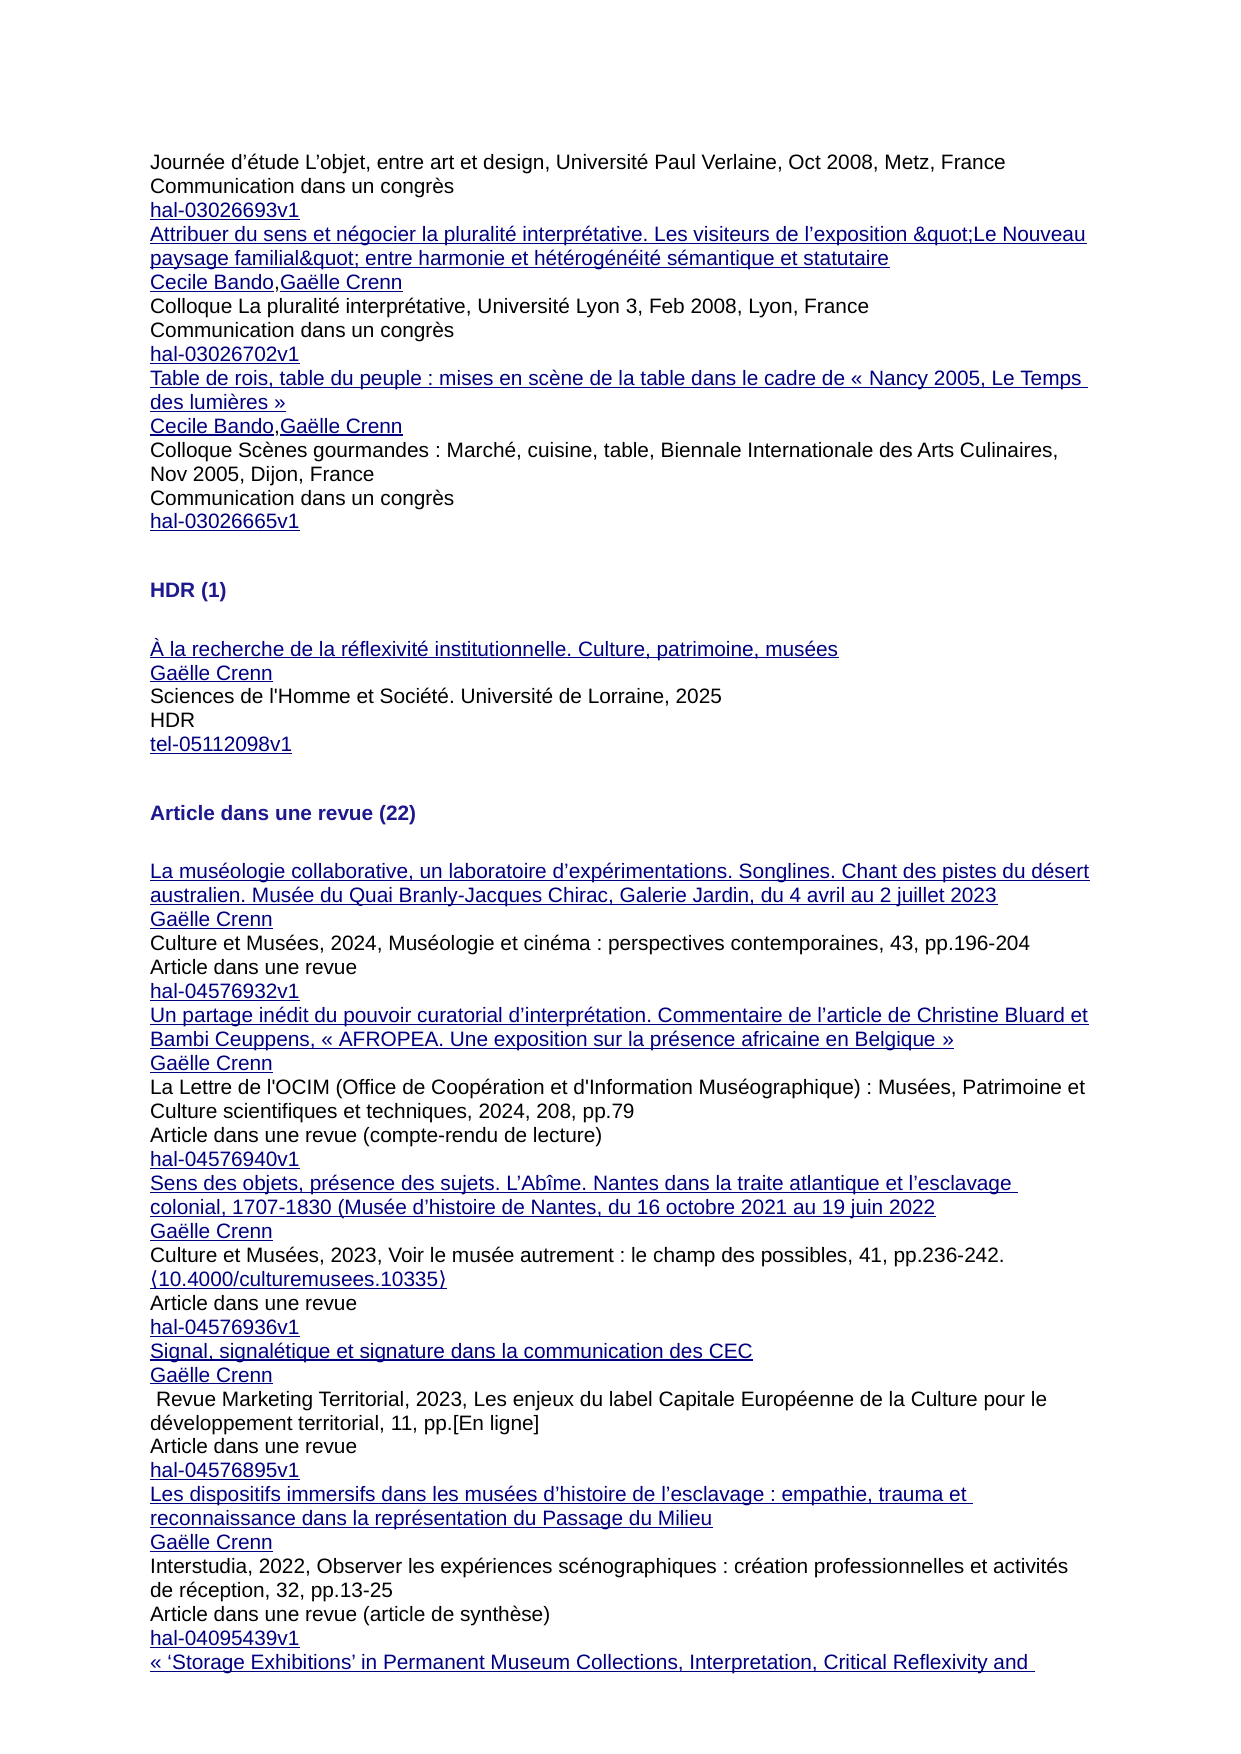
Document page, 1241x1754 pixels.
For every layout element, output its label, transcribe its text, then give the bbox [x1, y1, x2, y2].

table_header australien. Musée du Quai Branly-Jacques Chirac, Galerie Jardin, du 4 avril au 2 juillet 2023 Gaëlle Crenn Culture et Musées, 2024, Muséologie et cinéma : perspectives contemporaines, 43, pp.196-204 Article dans une revue hal-04576932v1 [150, 881, 1090, 1003]
table_cell « ‘Storage Exhibitions’ in Permanent Museum Collections, Interpretation, Critical Reflexivity and [150, 1650, 1090, 1674]
table_cell Sens des objets, présence des sujets. L’Abîme. Nantes dans la traite atlantique et l’esclavage colonial, 1707-1830 (Musée d’histoire de Nantes, du 16 octobre 2021 au 19 juin 2022 Gaëlle Crenn Culture et Musées, 2023, Voir le musée autrement : le champ des possibles, 41, pp.236-242. ⟨10.4000/culturemusees.10335⟩ Article dans une revue hal-04576936v1 [150, 1171, 1090, 1338]
table_cell Journée d’étude L’objet, entre art et design, Université Paul Verlaine, Oct 2008, Metz, France Communication dans un congrès hal-03026693v1 [150, 150, 1090, 222]
table_header La muséologie collaborative, un laboratoire d’expérimentations. Songlines. Chant des pistes du désert [150, 859, 1090, 880]
table_cell Table de rois, table du peuple : mises en scène de la table dans le cadre de « Nancy 2005, Le Temps des lumières » Cecile Bando,Gaëlle Crenn Colloque Scènes gourmandes : Marché, cuisine, table, Biennale Internationale des Arts Culinaires, Nov 2005, Dijon, France Communication dans un congrès hal-03026665v1 [150, 366, 1090, 533]
table_cell Un partage inédit du pouvoir curatorial d’interprétation. Commentaire de l’article de Christine Bluard et Bambi Ceuppens, « AFROPEA. Une exposition sur la présence africaine en Belgique » Gaëlle Crenn La Lettre de l'OCIM (Office de Coopération et d'Information Muséographique) : Musées, Patrimoine et Culture scientifiques et techniques, 2024, 208, pp.79 Article dans une revue (compte-rendu de lecture) hal-04576940v1 [150, 1003, 1090, 1171]
table_cell Attribuer du sens et négocier la pluralité interprétative. Les visiteurs de l’exposition &quot;Le Nouveau paysage familial&quot; entre harmonie et hétérogénéité sémantique et statutaire Cecile Bando,Gaëlle Crenn Colloque La pluralité interprétative, Université Lyon 3, Feb 2008, Lyon, France Communication dans un congrès hal-03026702v1 [150, 222, 1090, 366]
subtitle HDR (1) [150, 578, 1090, 602]
table_cell Les dispositifs immersifs dans les musées d’histoire de l’esclavage : empathie, trauma et reconnaissance dans la représentation du Passage du Milieu Gaëlle Crenn Interstudia, 2022, Observer les expériences scénographiques : création professionnelles et activités de réception, 32, pp.13-25 Article dans une revue (article de synthèse) hal-04095439v1 [150, 1482, 1090, 1650]
table_cell Signal, signalétique et signature dans la communication des CEC Gaëlle Crenn Revue Marketing Territorial, 2023, Les enjeux du label Capitale Européenne de la Culture pour le développement territorial, 11, pp.[En ligne] Article dans une revue hal-04576895v1 [150, 1339, 1090, 1482]
table_header À la recherche de la réflexivité institutionnelle. Culture, patrimoine, musées Gaëlle Crenn Sciences de l'Homme et Société. Université de Lorraine, 2025 HDR tel-05112098v1 [150, 636, 1090, 756]
subtitle Article dans une revue (22) [150, 801, 1090, 825]
